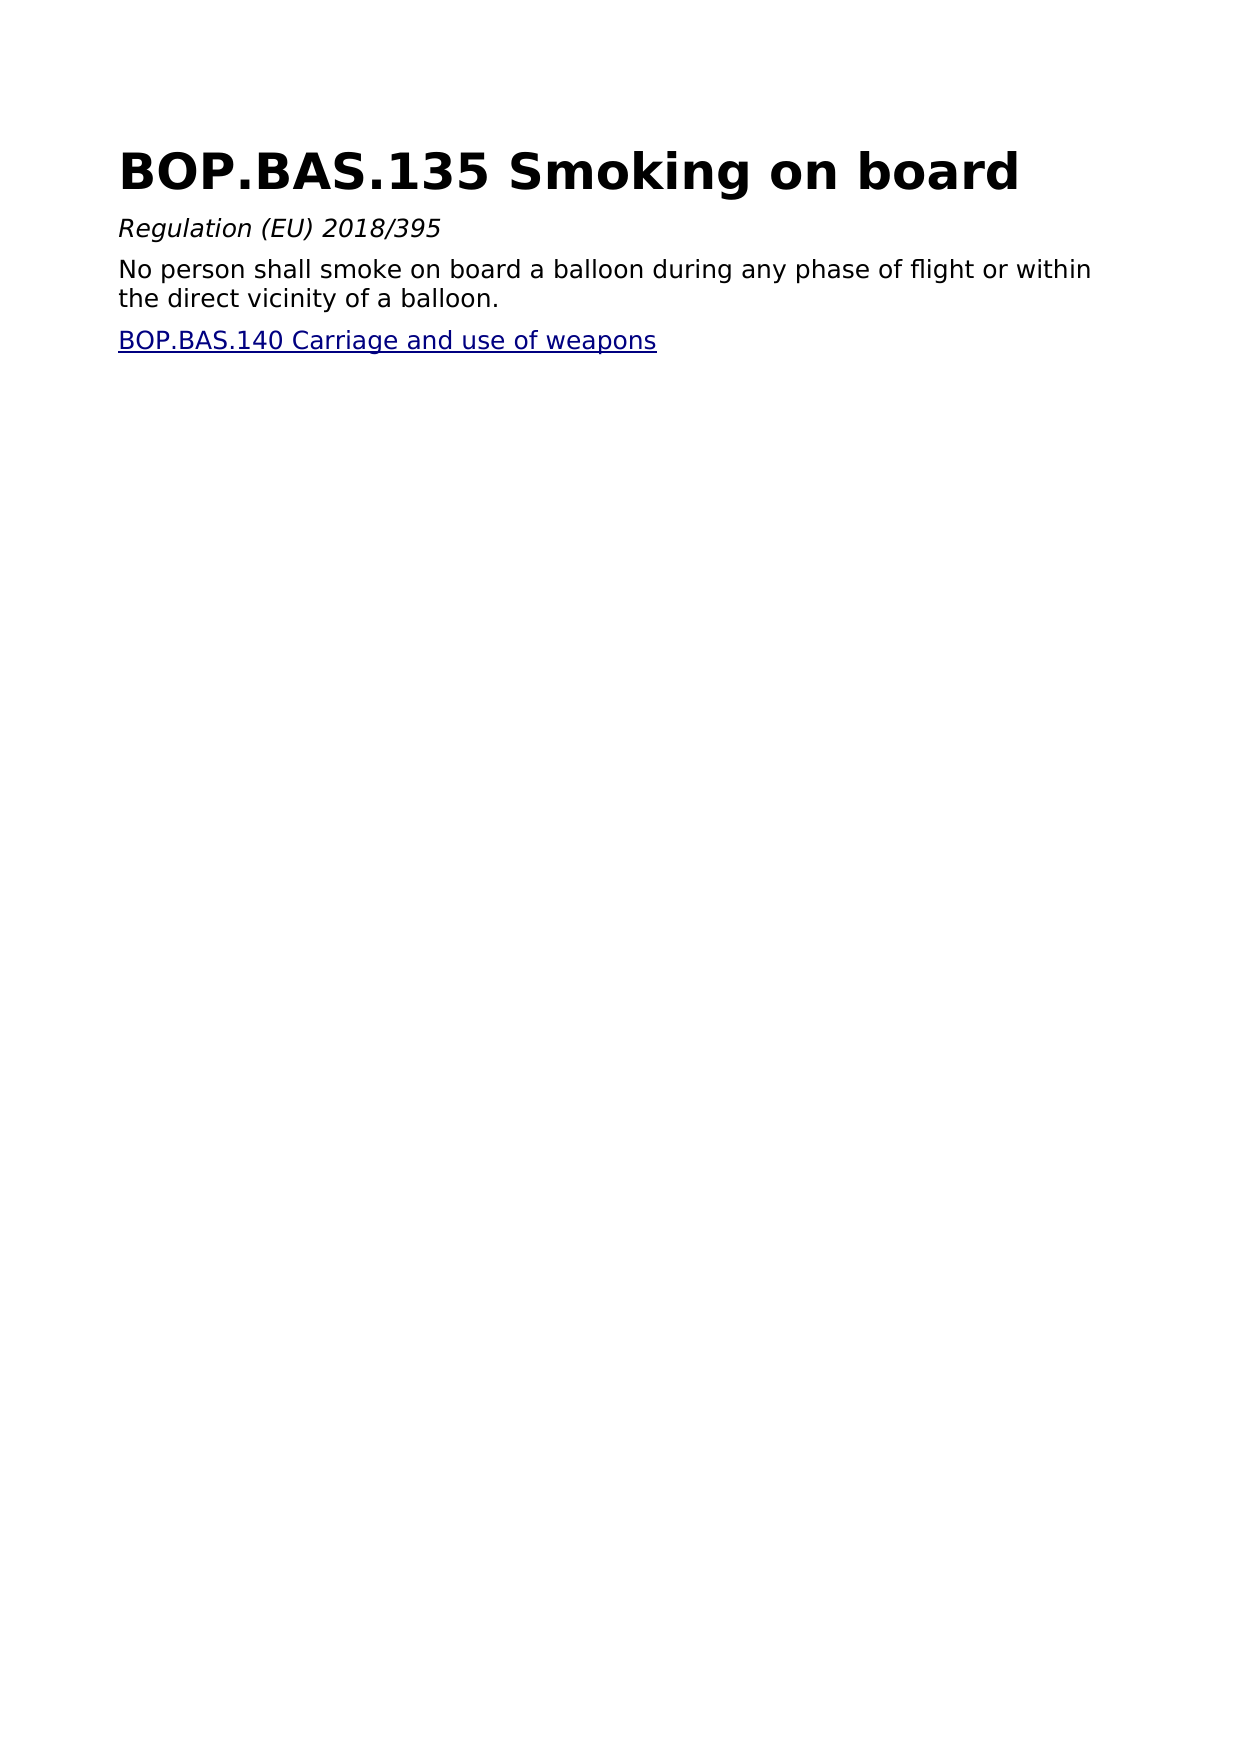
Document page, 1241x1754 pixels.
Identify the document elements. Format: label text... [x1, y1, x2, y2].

text No person shall smoke on board a balloon during any phase of flight or within the direct vicinity of a balloon. [118, 256, 1122, 314]
subtitle BOP.BAS.135 Smoking on board [118, 143, 1122, 201]
text BOP.BAS.140 Carriage and use of weapons [118, 326, 1122, 356]
text Regulation (EU) 2018/395 [118, 214, 1122, 243]
